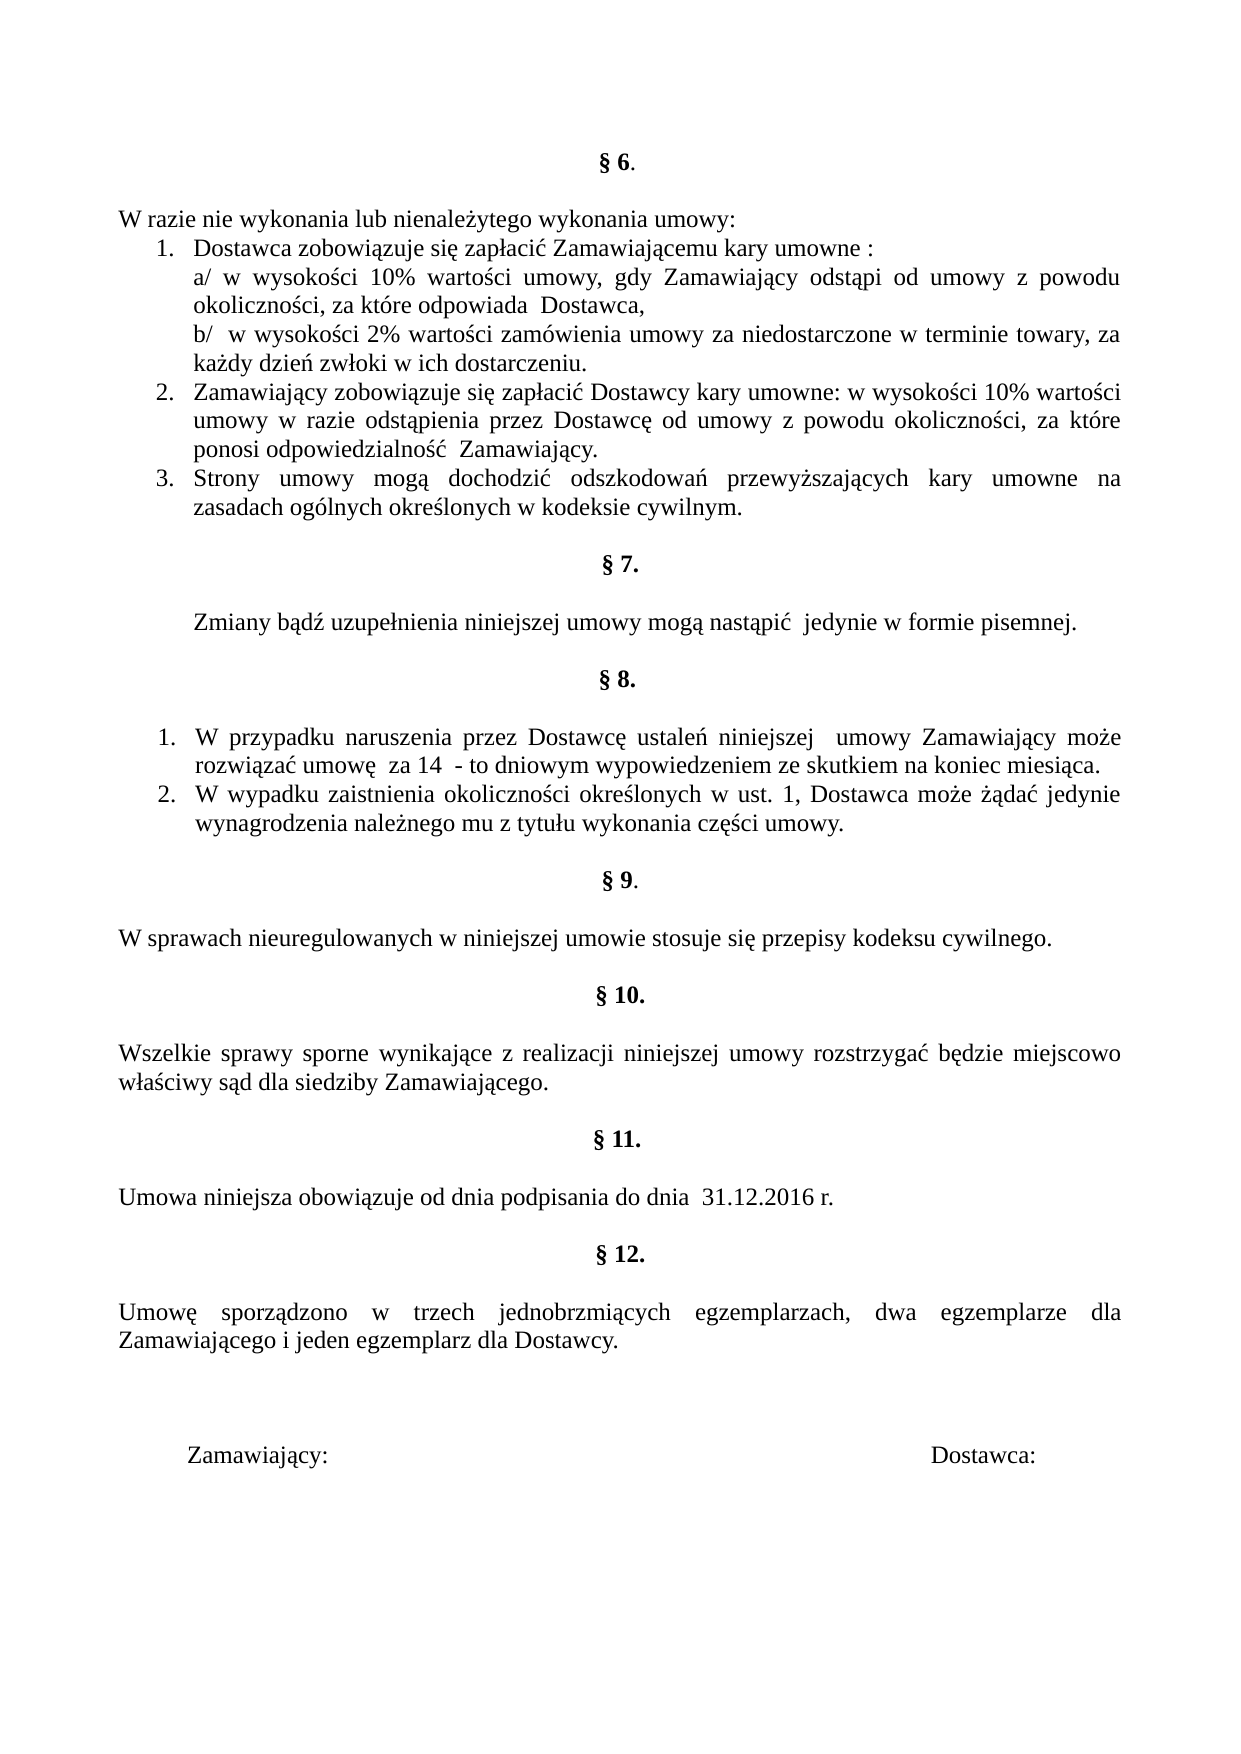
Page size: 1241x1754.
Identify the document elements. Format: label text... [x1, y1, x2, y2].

list W wypadku zaistnienia okoliczności określonych w ust. 1, Dostawca może żądać jedynie wynagrodzenia należnego mu z tytułu wykonania części umowy. [157, 779, 1122, 837]
text W razie nie wykonania lub nienależytego wykonania umowy: [118, 204, 1122, 233]
text § 9. [118, 866, 1122, 894]
list b/ w wysokości 2% wartości zamówienia umowy za niedostarczone w terminie towary, za każdy dzień zwłoki w ich dostarczeniu. [156, 319, 1122, 377]
list a/ w wysokości 10% wartości umowy, gdy Zamawiający odstąpi od umowy z powodu okoliczności, za które odpowiada Dostawca, [156, 262, 1122, 319]
list Zamawiający zobowiązuje się zapłacić Dostawcy kary umowne: w wysokości 10% wartości umowy w razie odstąpienia przez Dostawcę od umowy z powodu okoliczności, za które ponosi odpowiedzialność Zamawiający. [156, 377, 1122, 463]
text § 6. [118, 147, 1122, 176]
text § 10. [118, 981, 1122, 1009]
list Strony umowy mogą dochodzić odszkodowań przewyższających kary umowne na zasadach ogólnych określonych w kodeksie cywilnym. [156, 463, 1122, 521]
list Dostawca zobowiązuje się zapłacić Zamawiającemu kary umowne : [156, 233, 1122, 262]
text Zamawiający: Dostawca: [118, 1441, 1122, 1469]
text § 11. [118, 1124, 1122, 1153]
list Zmiany bądź uzupełnienia niniejszej umowy mogą nastąpić jedynie w formie pisemnej. [156, 607, 1122, 636]
text § 12. [118, 1239, 1122, 1268]
text Umowę sporządzono w trzech jednobrzmiących egzemplarzach, dwa egzemplarze dla Zamawiającego i jeden egzemplarz dla Dostawcy. [118, 1297, 1122, 1354]
list W przypadku naruszenia przez Dostawcę ustaleń niniejszej umowy Zamawiający może rozwiązać umowę za 14 - to dniowym wypowiedzeniem ze skutkiem na koniec miesiąca. [157, 722, 1122, 779]
text § 8. [118, 664, 1122, 693]
text § 7. [118, 549, 1122, 578]
text Umowa niniejsza obowiązuje od dnia podpisania do dnia 31.12.2016 r. [118, 1182, 1122, 1211]
text W sprawach nieuregulowanych w niniejszej umowie stosuje się przepisy kodeksu cywilnego. [118, 923, 1122, 952]
text Wszelkie sprawy sporne wynikające z realizacji niniejszej umowy rozstrzygać będzie miejscowo właściwy sąd dla siedziby Zamawiającego. [118, 1038, 1122, 1096]
